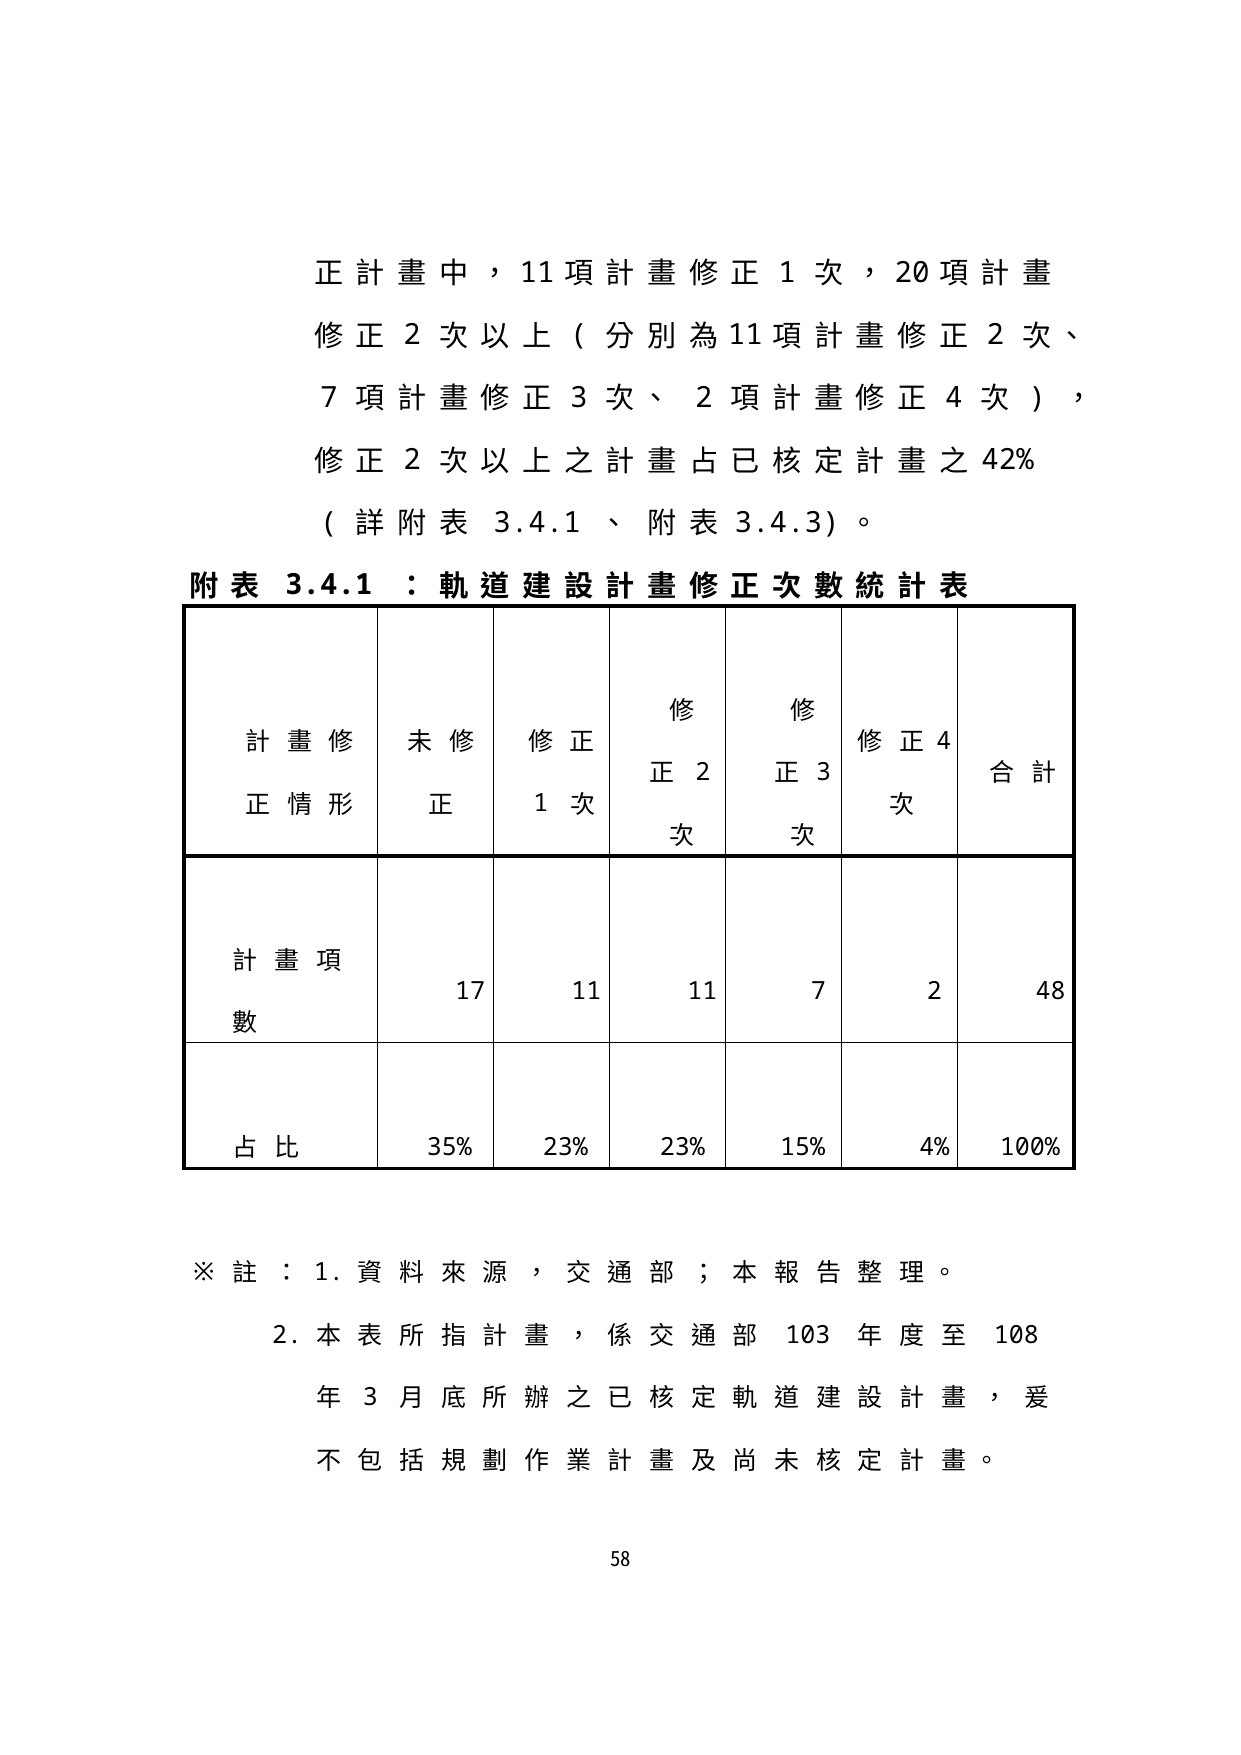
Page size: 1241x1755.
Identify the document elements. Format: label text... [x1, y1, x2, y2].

table_cell 11 [494, 858, 609, 1042]
table_cell 23% [610, 1043, 725, 1167]
table_header 修正4次 [842, 608, 957, 854]
text 附表3.4.1：軌道建設計畫修正次數統計表 [183, 542, 1058, 604]
table_cell 計畫項數 [186, 858, 377, 1042]
text 軌道建設計畫自規劃、施工至完工之執行期間長，部分計畫執行逾10年，甚至達20年以上，爰自行政院核定後辦理計畫修正者不在少數。交通部於103年度至108年3月底所辦之已核定軌道建設計畫計48項，其中17項計畫依原核定內容辦理，31項曾辦理計畫修正(占65%)。前揭31項修正計畫中，11項計畫修正1次，20項計畫修正2次以上(分別為11項計畫修正2次、7項計畫修正3次、2項計畫修正4次)，修正2次以上之計畫占已核定計畫之42%(詳附表3.4.1、附表3.4.3)。 [271, 229, 1058, 542]
table_cell 11 [610, 858, 725, 1042]
table_header 未修正 [378, 608, 493, 854]
table_header 修正2次 [610, 608, 725, 854]
table_cell 占比 [186, 1043, 377, 1167]
text 2.本表所指計畫，係交通部103年度至108年3月底所辦之已核定軌道建設計畫，爰不包括規劃作業計畫及尚未核定計畫。 [254, 1292, 1058, 1479]
table_header 修正3次 [726, 608, 841, 854]
table_cell 4% [842, 1043, 957, 1167]
table_cell 2 [842, 858, 957, 1042]
table_cell 17 [378, 858, 493, 1042]
table_cell 15% [726, 1043, 841, 1167]
table_cell 48 [958, 858, 1072, 1042]
table_header 合計 [958, 608, 1072, 854]
table_header 修正1次 [494, 608, 609, 854]
table_header 計畫修正情形 [186, 608, 377, 854]
text ※註：1.資料來源，交通部；本報告整理。 [180, 1229, 1058, 1292]
table_cell 7 [726, 858, 841, 1042]
table_cell 23% [494, 1043, 609, 1167]
table_cell 100% [958, 1043, 1072, 1167]
table_cell 35% [378, 1043, 493, 1167]
